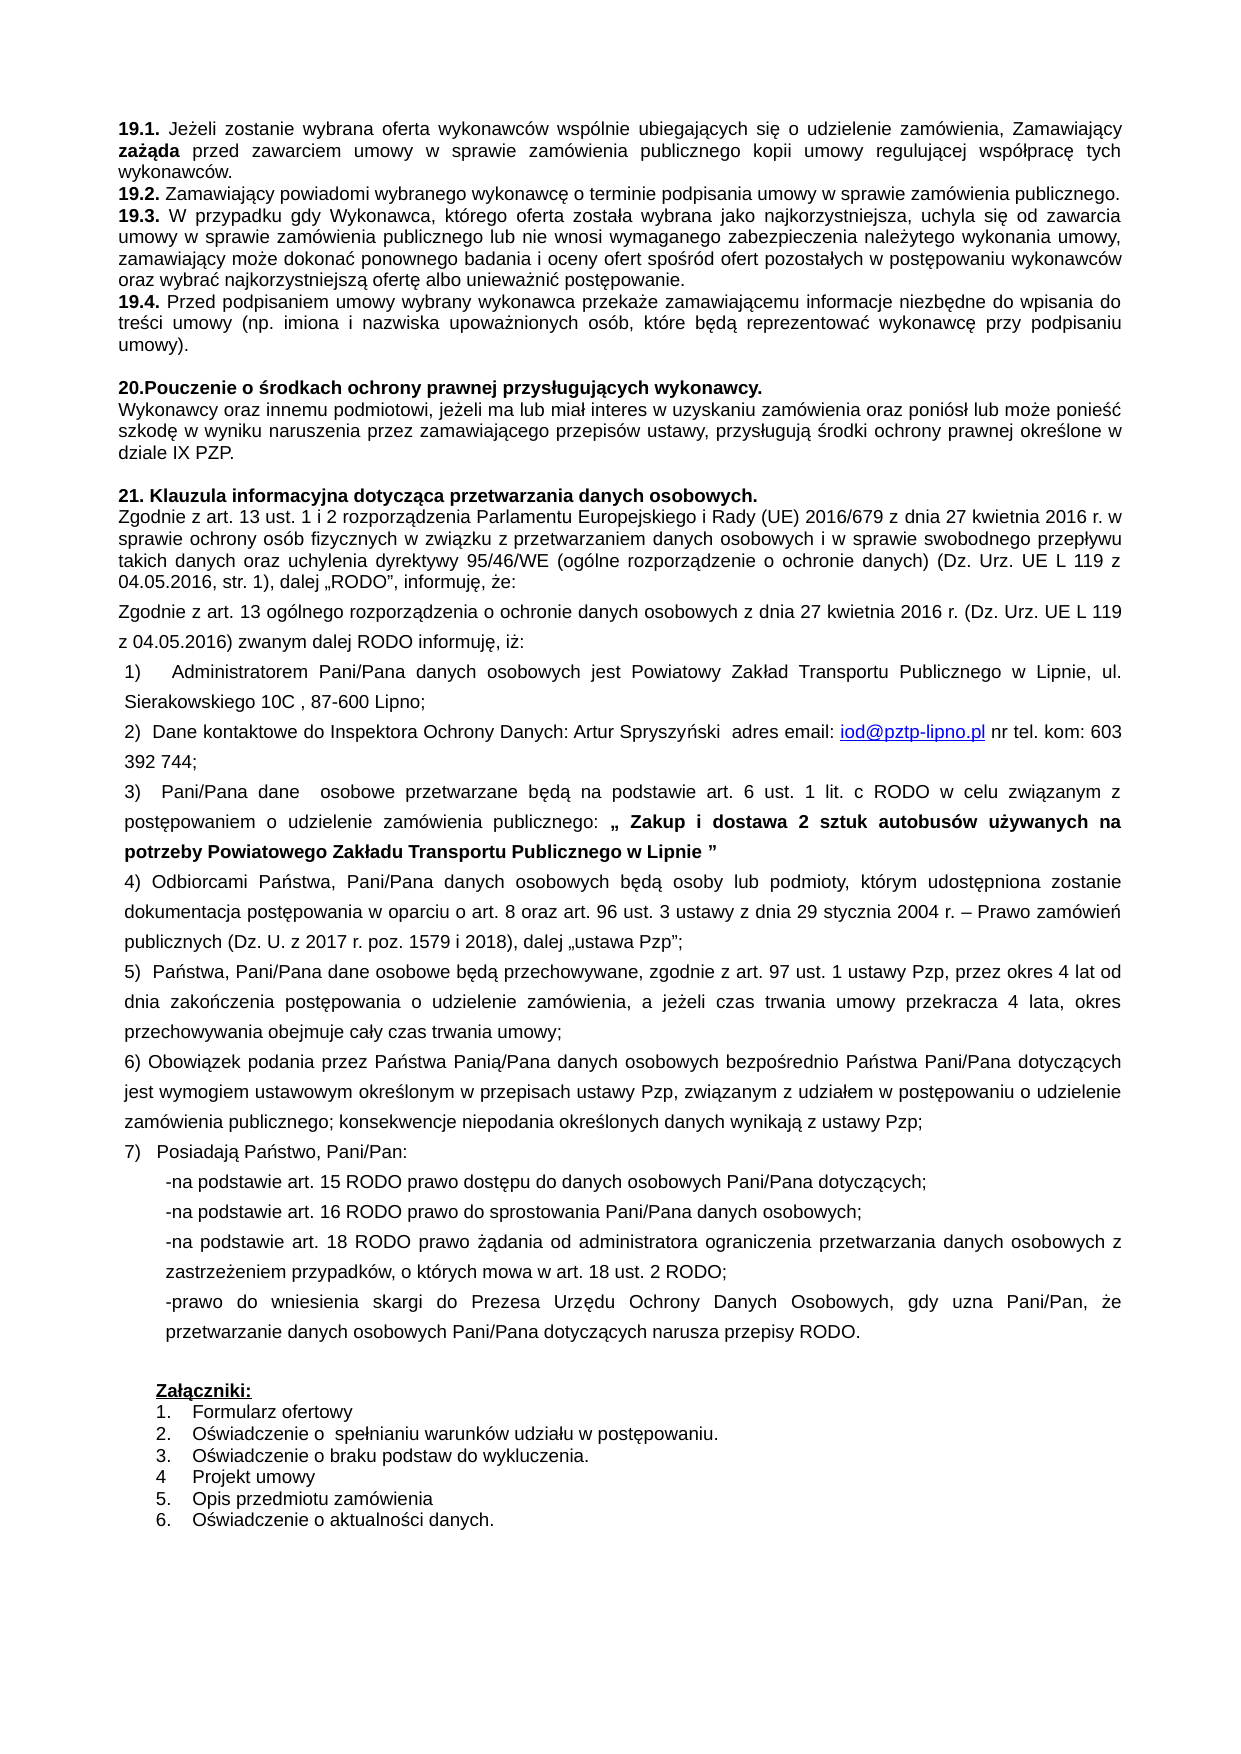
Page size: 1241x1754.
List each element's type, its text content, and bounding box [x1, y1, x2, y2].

list 19.1. Jeżeli zostanie wybrana oferta wykonawców wspólnie ubiegających się o udzielenie zamówienia, Zamawiający zażąda przed zawarciem umowy w sprawie zamówienia publicznego kopii umowy regulującej współpracę tych wykonawców. [118, 118, 1122, 183]
list 4) Odbiorcami Państwa, Pani/Pana danych osobowych będą osoby lub podmioty, którym udostępniona zostanie dokumentacja postępowania w oparciu o art. 8 oraz art. 96 ust. 3 ustawy z dnia 29 stycznia 2004 r. – Prawo zamówień publicznych (Dz. U. z 2017 r. poz. 1579 i 2018), dalej „ustawa Pzp”; [124, 862, 1122, 952]
list 3) Pani/Pana dane osobowe przetwarzane będą na podstawie art. 6 ust. 1 lit. c RODO w celu związanym z postępowaniem o udzielenie zamówienia publicznego: „ Zakup i dostawa 2 sztuk autobusów używanych na potrzeby Powiatowego Zakładu Transportu Publicznego w Lipnie ” [124, 772, 1122, 862]
list Zgodnie z art. 13 ust. 1 i 2 rozporządzenia Parlamentu Europejskiego i Rady (UE) 2016/679 z dnia 27 kwietnia 2016 r. w sprawie ochrony osób fizycznych w związku z przetwarzaniem danych osobowych i w sprawie swobodnego przepływu takich danych oraz uchylenia dyrektywy 95/46/WE (ogólne rozporządzenie o ochronie danych) (Dz. Urz. UE L 119 z 04.05.2016, str. 1), dalej „RODO”, informuję, że: [118, 506, 1122, 592]
list 21. Klauzula informacyjna dotycząca przetwarzania danych osobowych. [118, 485, 1122, 506]
list Zgodnie z art. 13 ogólnego rozporządzenia o ochronie danych osobowych z dnia 27 kwietnia 2016 r. (Dz. Urz. UE L 119 z 04.05.2016) zwanym dalej RODO informuję, iż: [118, 592, 1122, 652]
list 19.4. Przed podpisaniem umowy wybrany wykonawca przekaże zamawiającemu informacje niezbędne do wpisania do treści umowy (np. imiona i nazwiska upoważnionych osób, które będą reprezentować wykonawcę przy podpisaniu umowy). [118, 291, 1122, 355]
list 1) Administratorem Pani/Pana danych osobowych jest Powiatowy Zakład Transportu Publicznego w Lipnie, ul. Sierakowskiego 10C , 87-600 Lipno; [124, 652, 1122, 712]
list 6. Oświadczenie o aktualności danych. [118, 1509, 1122, 1531]
list 2) Dane kontaktowe do Inspektora Ochrony Danych: Artur Spryszyński adres email: iod@pztp-lipno.pl nr tel. kom: 603 392 744; [124, 712, 1122, 772]
list -na podstawie art. 15 RODO prawo dostępu do danych osobowych Pani/Pana dotyczących; [136, 1162, 1122, 1192]
list 6) Obowiązek podania przez Państwa Panią/Pana danych osobowych bezpośrednio Państwa Pani/Pana dotyczących jest wymogiem ustawowym określonym w przepisach ustawy Pzp, związanym z udziałem w postępowaniu o udzielenie zamówienia publicznego; konsekwencje niepodania określonych danych wynikają z ustawy Pzp; [124, 1042, 1122, 1132]
list Załączniki: [118, 1380, 1122, 1401]
list 19.3. W przypadku gdy Wykonawca, którego oferta została wybrana jako najkorzystniejsza, uchyla się od zawarcia umowy w sprawie zamówienia publicznego lub nie wnosi wymaganego zabezpieczenia należytego wykonania umowy, zamawiający może dokonać ponownego badania i oceny ofert spośród ofert pozostałych w postępowaniu wykonawców oraz wybrać najkorzystniejszą ofertę albo unieważnić postępowanie. [118, 204, 1122, 291]
list 7) Posiadają Państwo, Pani/Pan: [124, 1132, 1122, 1162]
list 2. Oświadczenie o spełnianiu warunków udziału w postępowaniu. [118, 1423, 1122, 1444]
list Wykonawcy oraz innemu podmiotowi, jeżeli ma lub miał interes w uzyskaniu zamówienia oraz poniósł lub może ponieść szkodę w wyniku naruszenia przez zamawiającego przepisów ustawy, przysługują środki ochrony prawnej określone w dziale IX PZP. [118, 398, 1122, 463]
list 5) Państwa, Pani/Pana dane osobowe będą przechowywane, zgodnie z art. 97 ust. 1 ustawy Pzp, przez okres 4 lat od dnia zakończenia postępowania o udzielenie zamówienia, a jeżeli czas trwania umowy przekracza 4 lata, okres przechowywania obejmuje cały czas trwania umowy; [124, 952, 1122, 1042]
list 3. Oświadczenie o braku podstaw do wykluczenia. [118, 1444, 1122, 1466]
list 1. Formularz ofertowy [118, 1401, 1122, 1423]
list 19.2. Zamawiający powiadomi wybranego wykonawcę o terminie podpisania umowy w sprawie zamówienia publicznego. [118, 183, 1122, 204]
list -prawo do wniesienia skargi do Prezesa Urzędu Ochrony Danych Osobowych, gdy uzna Pani/Pan, że przetwarzanie danych osobowych Pani/Pana dotyczących narusza przepisy RODO. [136, 1282, 1122, 1342]
list -na podstawie art. 16 RODO prawo do sprostowania Pani/Pana danych osobowych; [136, 1192, 1122, 1222]
list 20.Pouczenie o środkach ochrony prawnej przysługujących wykonawcy. [118, 377, 1122, 398]
list 4 Projekt umowy [118, 1466, 1122, 1487]
list -na podstawie art. 18 RODO prawo żądania od administratora ograniczenia przetwarzania danych osobowych z zastrzeżeniem przypadków, o których mowa w art. 18 ust. 2 RODO; [136, 1222, 1122, 1282]
list 5. Opis przedmiotu zamówienia [118, 1487, 1122, 1509]
